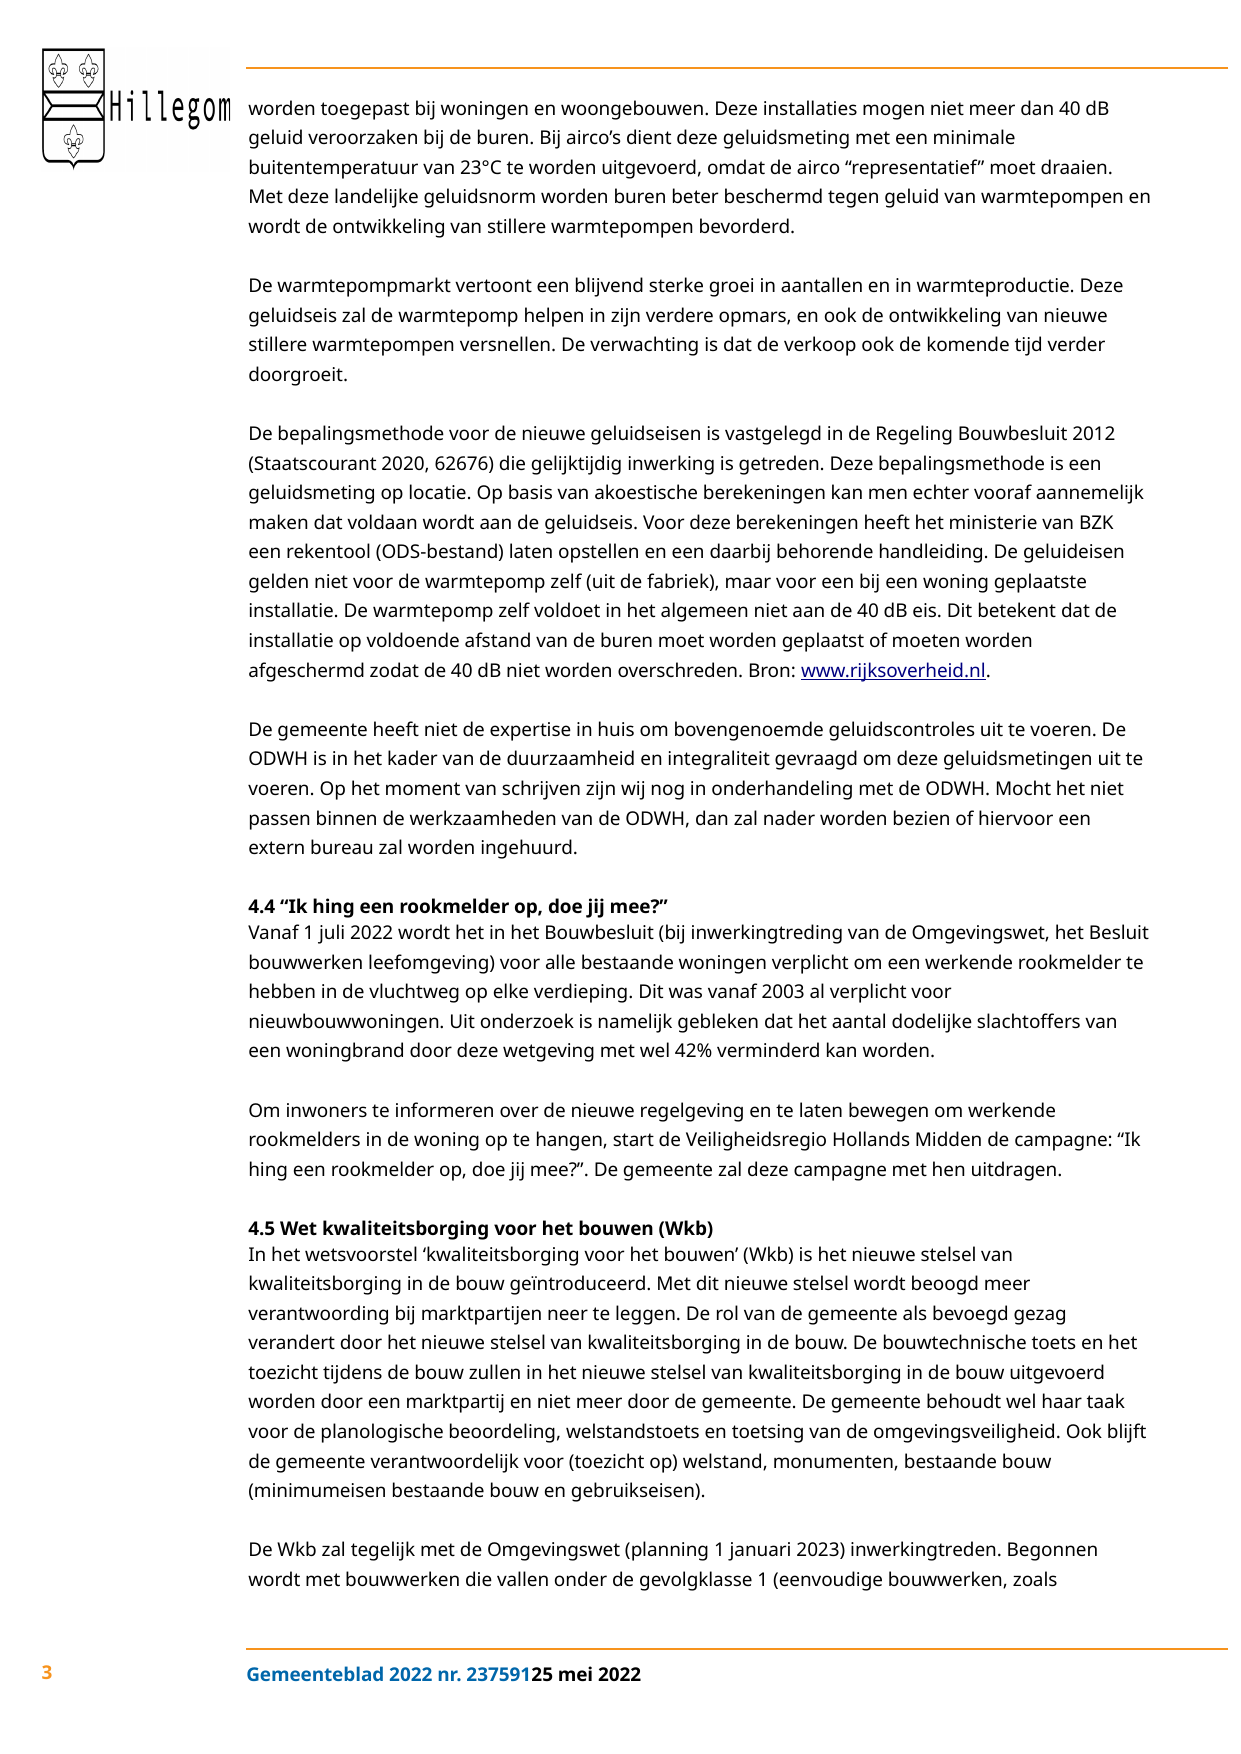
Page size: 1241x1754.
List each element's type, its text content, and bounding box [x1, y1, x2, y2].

text Om inwoners te informeren over de nieuwe regelgeving en te laten bewegen om werkende rookmelders in de woning op te hangen, start de Veiligheidsregio Hollands Midden de campagne: “Ik hing een rookmelder op, doe jij mee?”. De gemeente zal deze campagne met hen uitdragen. [248, 1097, 1152, 1182]
text De warmtepompmarkt vertoont een blijvend sterke groei in aantallen en in warmteproductie. Deze geluidseis zal de warmtepomp helpen in zijn verdere opmars, en ook de ontwikkeling van nieuwe stillere warmtepompen versnellen. De verwachting is dat de verkoop ook de komende tijd verder doorgroeit. [248, 272, 1152, 387]
text In het wetsvoorstel ‘kwaliteitsborging voor het bouwen’ (Wkb) is het nieuwe stelsel van kwaliteitsborging in de bouw geïntroduceerd. Met dit nieuwe stelsel wordt beoogd meer verantwoording bij marktpartijen neer te leggen. De rol van de gemeente als bevoegd gezag verandert door het nieuwe stelsel van kwaliteitsborging in de bouw. De bouwtechnische toets en het toezicht tijdens de bouw zullen in het nieuwe stelsel van kwaliteitsborging in de bouw uitgevoerd worden door een marktpartij en niet meer door de gemeente. De gemeente behoudt wel haar taak voor de planologische beoordeling, welstandstoets en toetsing van de omgevingsveiligheid. Ook blijft de gemeente verantwoordelijk voor (toezicht op) welstand, monumenten, bestaande bouw (minimumeisen bestaande bouw en gebruikseisen). [248, 1241, 1152, 1503]
text De gemeente heeft niet de expertise in huis om bovengenoemde geluidscontroles uit te voeren. De ODWH is in het kader van de duurzaamheid en integraliteit gevraagd om deze geluidsmetingen uit te voeren. Op het moment van schrijven zijn wij nog in onderhandeling met de ODWH. Mocht het niet passen binnen de werkzaamheden van de ODWH, dan zal nader worden bezien of hiervoor een extern bureau zal worden ingehuurd. [248, 716, 1152, 860]
text Vanaf 1 juli 2022 wordt het in het Bouwbesluit (bij inwerkingtreding van de Omgevingswet, het Besluit bouwwerken leefomgeving) voor alle bestaande woningen verplicht om een werkende rookmelder te hebben in de vluchtweg op elke verdieping. Dit was vanaf 2003 al verplicht voor nieuwbouwwoningen. Uit onderzoek is namelijk gebleken dat het aantal dodelijke slachtoffers van een woningbrand door deze wetgeving met wel 42% verminderd kan worden. [248, 919, 1152, 1063]
text 4.4 “Ik hing een rookmelder op, doe jij mee?” [248, 893, 1152, 919]
text worden toegepast bij woningen en woongebouwen. Deze installaties mogen niet meer dan 40 dB geluid veroorzaken bij de buren. Bij airco’s dient deze geluidsmeting met een minimale buitentemperatuur van 23°C te worden uitgevoerd, omdat de airco “representatief” moet draaien. Met deze landelijke geluidsnorm worden buren beter beschermd tegen geluid van warmtepompen en wordt de ontwikkeling van stillere warmtepompen bevorderd. [248, 95, 1152, 239]
text De bepalingsmethode voor de nieuwe geluidseisen is vastgelegd in de Regeling Bouwbesluit 2012 (Staatscourant 2020, 62676) die gelijktijdig inwerking is getreden. Deze bepalingsmethode is een geluidsmeting op locatie. Op basis van akoestische berekeningen kan men echter vooraf aannemelijk maken dat voldaan wordt aan de geluidseis. Voor deze berekeningen heeft het ministerie van BZK een rekentool (ODS-bestand) laten opstellen en een daarbij behorende handleiding. De geluideisen gelden niet voor de warmtepomp zelf (uit de fabriek), maar voor een bij een woning geplaatste installatie. De warmtepomp zelf voldoet in het algemeen niet aan de 40 dB eis. Dit betekent dat de installatie op voldoende afstand van de buren moet worden geplaatst of moeten worden afgeschermd zodat de 40 dB niet worden overschreden. Bron: www.rijksoverheid.nl. [248, 420, 1152, 683]
text 4.5 Wet kwaliteitsborging voor het bouwen (Wkb) [248, 1215, 1152, 1241]
text De Wkb zal tegelijk met de Omgevingswet (planning 1 januari 2023) inwerkingtreden. Begonnen wordt met bouwwerken die vallen onder de gevolgklasse 1 (eenvoudige bouwwerken, zoals [248, 1537, 1152, 1592]
picture [41, 47, 231, 172]
